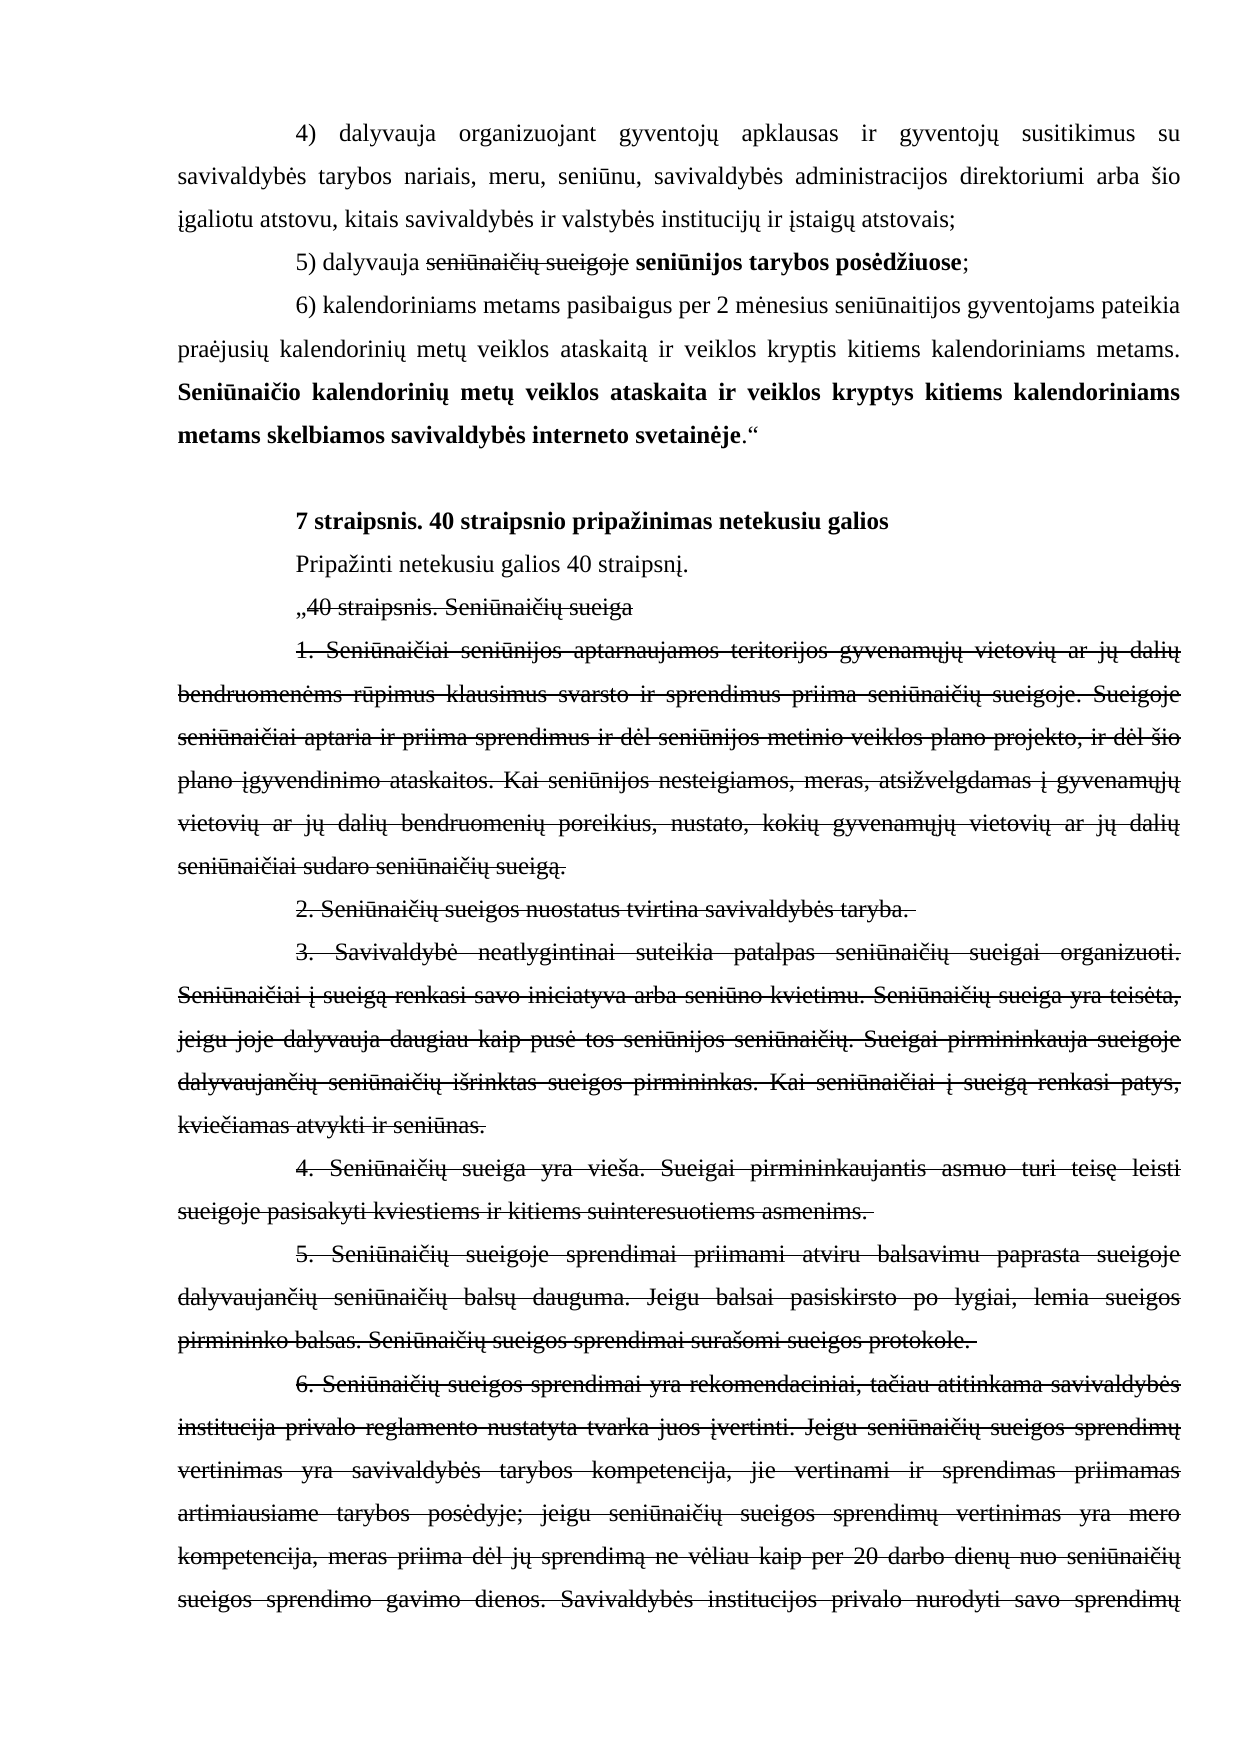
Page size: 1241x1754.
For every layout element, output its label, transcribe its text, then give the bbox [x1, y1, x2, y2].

text 6. Seniūnaičių sueigos sprendimai yra rekomendaciniai, tačiau atitinkama savivaldybės institucija privalo reglamento nustatyta tvarka juos įvertinti. Jeigu seniūnaičių sueigos sprendimų vertinimas yra savivaldybės tarybos kompetencija, jie vertinami ir sprendimas priimamas artimiausiame tarybos posėdyje; jeigu seniūnaičių sueigos sprendimų vertinimas yra mero kompetencija, meras priima dėl jų sprendimą ne vėliau kaip per 20 darbo dienų nuo seniūnaičių sueigos sprendimo gavimo dienos. Savivaldybės institucijos privalo nurodyti savo sprendimų priėmimo motyvus. Atitinkamų savivaldybės institucijų sprendimai dėl seniūnaičių sueigos sprendimų turi būti paskelbti savivaldybės interneto svetainėje ir tų seniūnijų skelbimų lentose.“ [177, 1558, 1181, 1600]
text 5. Seniūnaičių sueigoje sprendimai priimami atviru balsavimu paprasta sueigoje dalyvaujančių seniūnaičių balsų dauguma. Jeigu balsai pasiskirsto po lygiai, lemia sueigos pirmininko balsas. Seniūnaičių sueigos sprendimai surašomi sueigos protokole. [177, 1299, 1181, 1354]
text 5) dalyvauja seniūnaičių sueigoje seniūnijos tarybos posėdžiuose; [177, 247, 1181, 276]
text 6. Seniūnaičių sueigos sprendimai yra rekomendaciniai, tačiau atitinkama savivaldybės institucija privalo reglamento nustatyta tvarka juos įvertinti. Jeigu seniūnaičių sueigos sprendimų vertinimas yra savivaldybės tarybos kompetencija, jie vertinami ir sprendimas priimamas artimiausiame tarybos posėdyje; jeigu seniūnaičių sueigos sprendimų vertinimas yra mero kompetencija, meras priima dėl jų sprendimą ne vėliau kaip per 20 darbo dienų nuo seniūnaičių sueigos sprendimo gavimo dienos. Savivaldybės institucijos privalo nurodyti savo sprendimų priėmimo motyvus. Atitinkamų savivaldybės institucijų sprendimai dėl seniūnaičių sueigos sprendimų turi būti paskelbti savivaldybės interneto svetainėje ir tų seniūnijų skelbimų lentose.“ [177, 1472, 1181, 1514]
text 3. Savivaldybė neatlygintinai suteikia patalpas seniūnaičių sueigai organizuoti. Seniūnaičiai į sueigą renkasi savo iniciatyva arba seniūno kvietimu. Seniūnaičių sueiga yra teisėta, jeigu joje dalyvauja daugiau kaip pusė tos seniūnijos seniūnaičių. Sueigai pirmininkauja sueigoje dalyvaujančių seniūnaičių išrinktas sueigos pirmininkas. Kai seniūnaičiai į sueigą renkasi patys, kviečiamas atvykti ir seniūnas. [177, 997, 1181, 1039]
text 1. Seniūnaičiai seniūnijos aptarnaujamos teritorijos gyvenamųjų vietovių ar jų dalių bendruomenėms rūpimus klausimus svarsto ir sprendimus priima seniūnaičių sueigoje. Sueigoje seniūnaičiai aptaria ir priima sprendimus ir dėl seniūnijos metinio veiklos plano projekto, ir dėl šio plano įgyvendinimo ataskaitos. Kai seniūnijos nesteigiamos, meras, atsižvelgdamas į gyvenamųjų vietovių ar jų dalių bendruomenių poreikius, nustato, kokių gyvenamųjų vietovių ar jų dalių seniūnaičiai sudaro seniūnaičių sueigą. [177, 738, 1181, 781]
text Pripažinti netekusiu galios 40 straipsnį. [177, 549, 1181, 578]
text 2. Seniūnaičių sueigos nuostatus tvirtina savivaldybės taryba. [177, 894, 1181, 923]
text 3. Savivaldybė neatlygintinai suteikia patalpas seniūnaičių sueigai organizuoti. Seniūnaičiai į sueigą renkasi savo iniciatyva arba seniūno kvietimu. Seniūnaičių sueiga yra teisėta, jeigu joje dalyvauja daugiau kaip pusė tos seniūnijos seniūnaičių. Sueigai pirmininkauja sueigoje dalyvaujančių seniūnaičių išrinktas sueigos pirmininkas. Kai seniūnaičiai į sueigą renkasi patys, kviečiamas atvykti ir seniūnas. [177, 1041, 1181, 1082]
text 3. Savivaldybė neatlygintinai suteikia patalpas seniūnaičių sueigai organizuoti. Seniūnaičiai į sueigą renkasi savo iniciatyva arba seniūno kvietimu. Seniūnaičių sueiga yra teisėta, jeigu joje dalyvauja daugiau kaip pusė tos seniūnijos seniūnaičių. Sueigai pirmininkauja sueigoje dalyvaujančių seniūnaičių išrinktas sueigos pirmininkas. Kai seniūnaičiai į sueigą renkasi patys, kviečiamas atvykti ir seniūnas. [177, 1083, 1181, 1139]
text 1. Seniūnaičiai seniūnijos aptarnaujamos teritorijos gyvenamųjų vietovių ar jų dalių bendruomenėms rūpimus klausimus svarsto ir sprendimus priima seniūnaičių sueigoje. Sueigoje seniūnaičiai aptaria ir priima sprendimus ir dėl seniūnijos metinio veiklos plano projekto, ir dėl šio plano įgyvendinimo ataskaitos. Kai seniūnijos nesteigiamos, meras, atsižvelgdamas į gyvenamųjų vietovių ar jų dalių bendruomenių poreikius, nustato, kokių gyvenamųjų vietovių ar jų dalių seniūnaičiai sudaro seniūnaičių sueigą. [177, 695, 1181, 737]
text 6. Seniūnaičių sueigos sprendimai yra rekomendaciniai, tačiau atitinkama savivaldybės institucija privalo reglamento nustatyta tvarka juos įvertinti. Jeigu seniūnaičių sueigos sprendimų vertinimas yra savivaldybės tarybos kompetencija, jie vertinami ir sprendimas priimamas artimiausiame tarybos posėdyje; jeigu seniūnaičių sueigos sprendimų vertinimas yra mero kompetencija, meras priima dėl jų sprendimą ne vėliau kaip per 20 darbo dienų nuo seniūnaičių sueigos sprendimo gavimo dienos. Savivaldybės institucijos privalo nurodyti savo sprendimų priėmimo motyvus. Atitinkamų savivaldybės institucijų sprendimai dėl seniūnaičių sueigos sprendimų turi būti paskelbti savivaldybės interneto svetainėje ir tų seniūnijų skelbimų lentose.“ [177, 1369, 1181, 1427]
text 6. Seniūnaičių sueigos sprendimai yra rekomendaciniai, tačiau atitinkama savivaldybės institucija privalo reglamento nustatyta tvarka juos įvertinti. Jeigu seniūnaičių sueigos sprendimų vertinimas yra savivaldybės tarybos kompetencija, jie vertinami ir sprendimas priimamas artimiausiame tarybos posėdyje; jeigu seniūnaičių sueigos sprendimų vertinimas yra mero kompetencija, meras priima dėl jų sprendimą ne vėliau kaip per 20 darbo dienų nuo seniūnaičių sueigos sprendimo gavimo dienos. Savivaldybės institucijos privalo nurodyti savo sprendimų priėmimo motyvus. Atitinkamų savivaldybės institucijų sprendimai dėl seniūnaičių sueigos sprendimų turi būti paskelbti savivaldybės interneto svetainėje ir tų seniūnijų skelbimų lentose.“ [177, 1428, 1181, 1471]
text 6. Seniūnaičių sueigos sprendimai yra rekomendaciniai, tačiau atitinkama savivaldybės institucija privalo reglamento nustatyta tvarka juos įvertinti. Jeigu seniūnaičių sueigos sprendimų vertinimas yra savivaldybės tarybos kompetencija, jie vertinami ir sprendimas priimamas artimiausiame tarybos posėdyje; jeigu seniūnaičių sueigos sprendimų vertinimas yra mero kompetencija, meras priima dėl jų sprendimą ne vėliau kaip per 20 darbo dienų nuo seniūnaičių sueigos sprendimo gavimo dienos. Savivaldybės institucijos privalo nurodyti savo sprendimų priėmimo motyvus. Atitinkamų savivaldybės institucijų sprendimai dėl seniūnaičių sueigos sprendimų turi būti paskelbti savivaldybės interneto svetainėje ir tų seniūnijų skelbimų lentose.“ [177, 1515, 1181, 1557]
text 4. Seniūnaičių sueiga yra vieša. Sueigai pirmininkaujantis asmuo turi teisę leisti sueigoje pasisakyti kviestiems ir kitiems suinteresuotiems asmenims. [177, 1153, 1181, 1225]
text 1. Seniūnaičiai seniūnijos aptarnaujamos teritorijos gyvenamųjų vietovių ar jų dalių bendruomenėms rūpimus klausimus svarsto ir sprendimus priima seniūnaičių sueigoje. Sueigoje seniūnaičiai aptaria ir priima sprendimus ir dėl seniūnijos metinio veiklos plano projekto, ir dėl šio plano įgyvendinimo ataskaitos. Kai seniūnijos nesteigiamos, meras, atsižvelgdamas į gyvenamųjų vietovių ar jų dalių bendruomenių poreikius, nustato, kokių gyvenamųjų vietovių ar jų dalių seniūnaičiai sudaro seniūnaičių sueigą. [177, 636, 1181, 694]
text 1. Seniūnaičiai seniūnijos aptarnaujamos teritorijos gyvenamųjų vietovių ar jų dalių bendruomenėms rūpimus klausimus svarsto ir sprendimus priima seniūnaičių sueigoje. Sueigoje seniūnaičiai aptaria ir priima sprendimus ir dėl seniūnijos metinio veiklos plano projekto, ir dėl šio plano įgyvendinimo ataskaitos. Kai seniūnijos nesteigiamos, meras, atsižvelgdamas į gyvenamųjų vietovių ar jų dalių bendruomenių poreikius, nustato, kokių gyvenamųjų vietovių ar jų dalių seniūnaičiai sudaro seniūnaičių sueigą. [177, 782, 1181, 880]
text 7 straipsnis. 40 straipsnio pripažinimas netekusiu galios [177, 506, 1181, 535]
text 4) dalyvauja organizuojant gyventojų apklausas ir gyventojų susitikimus su savivaldybės tarybos nariais, meru, seniūnu, savivaldybės administracijos direktoriumi arba šio įgaliotu atstovu, kitais savivaldybės ir valstybės institucijų ir įstaigų atstovais; [177, 118, 1181, 233]
text „40 straipsnis. Seniūnaičių sueiga [177, 592, 1181, 621]
text 3. Savivaldybė neatlygintinai suteikia patalpas seniūnaičių sueigai organizuoti. Seniūnaičiai į sueigą renkasi savo iniciatyva arba seniūno kvietimu. Seniūnaičių sueiga yra teisėta, jeigu joje dalyvauja daugiau kaip pusė tos seniūnijos seniūnaičių. Sueigai pirmininkauja sueigoje dalyvaujančių seniūnaičių išrinktas sueigos pirmininkas. Kai seniūnaičiai į sueigą renkasi patys, kviečiamas atvykti ir seniūnas. [177, 937, 1181, 996]
text 6) kalendoriniams metams pasibaigus per 2 mėnesius seniūnaitijos gyventojams pateikia praėjusių kalendorinių metų veiklos ataskaitą ir veiklos kryptis kitiems kalendoriniams metams. Seniūnaičio kalendorinių metų veiklos ataskaita ir veiklos kryptys kitiems kalendoriniams metams skelbiamos savivaldybės interneto svetainėje.“ [177, 291, 1181, 449]
text 5. Seniūnaičių sueigoje sprendimai priimami atviru balsavimu paprasta sueigoje dalyvaujančių seniūnaičių balsų dauguma. Jeigu balsai pasiskirsto po lygiai, lemia sueigos pirmininko balsas. Seniūnaičių sueigos sprendimai surašomi sueigos protokole. [177, 1239, 1181, 1298]
